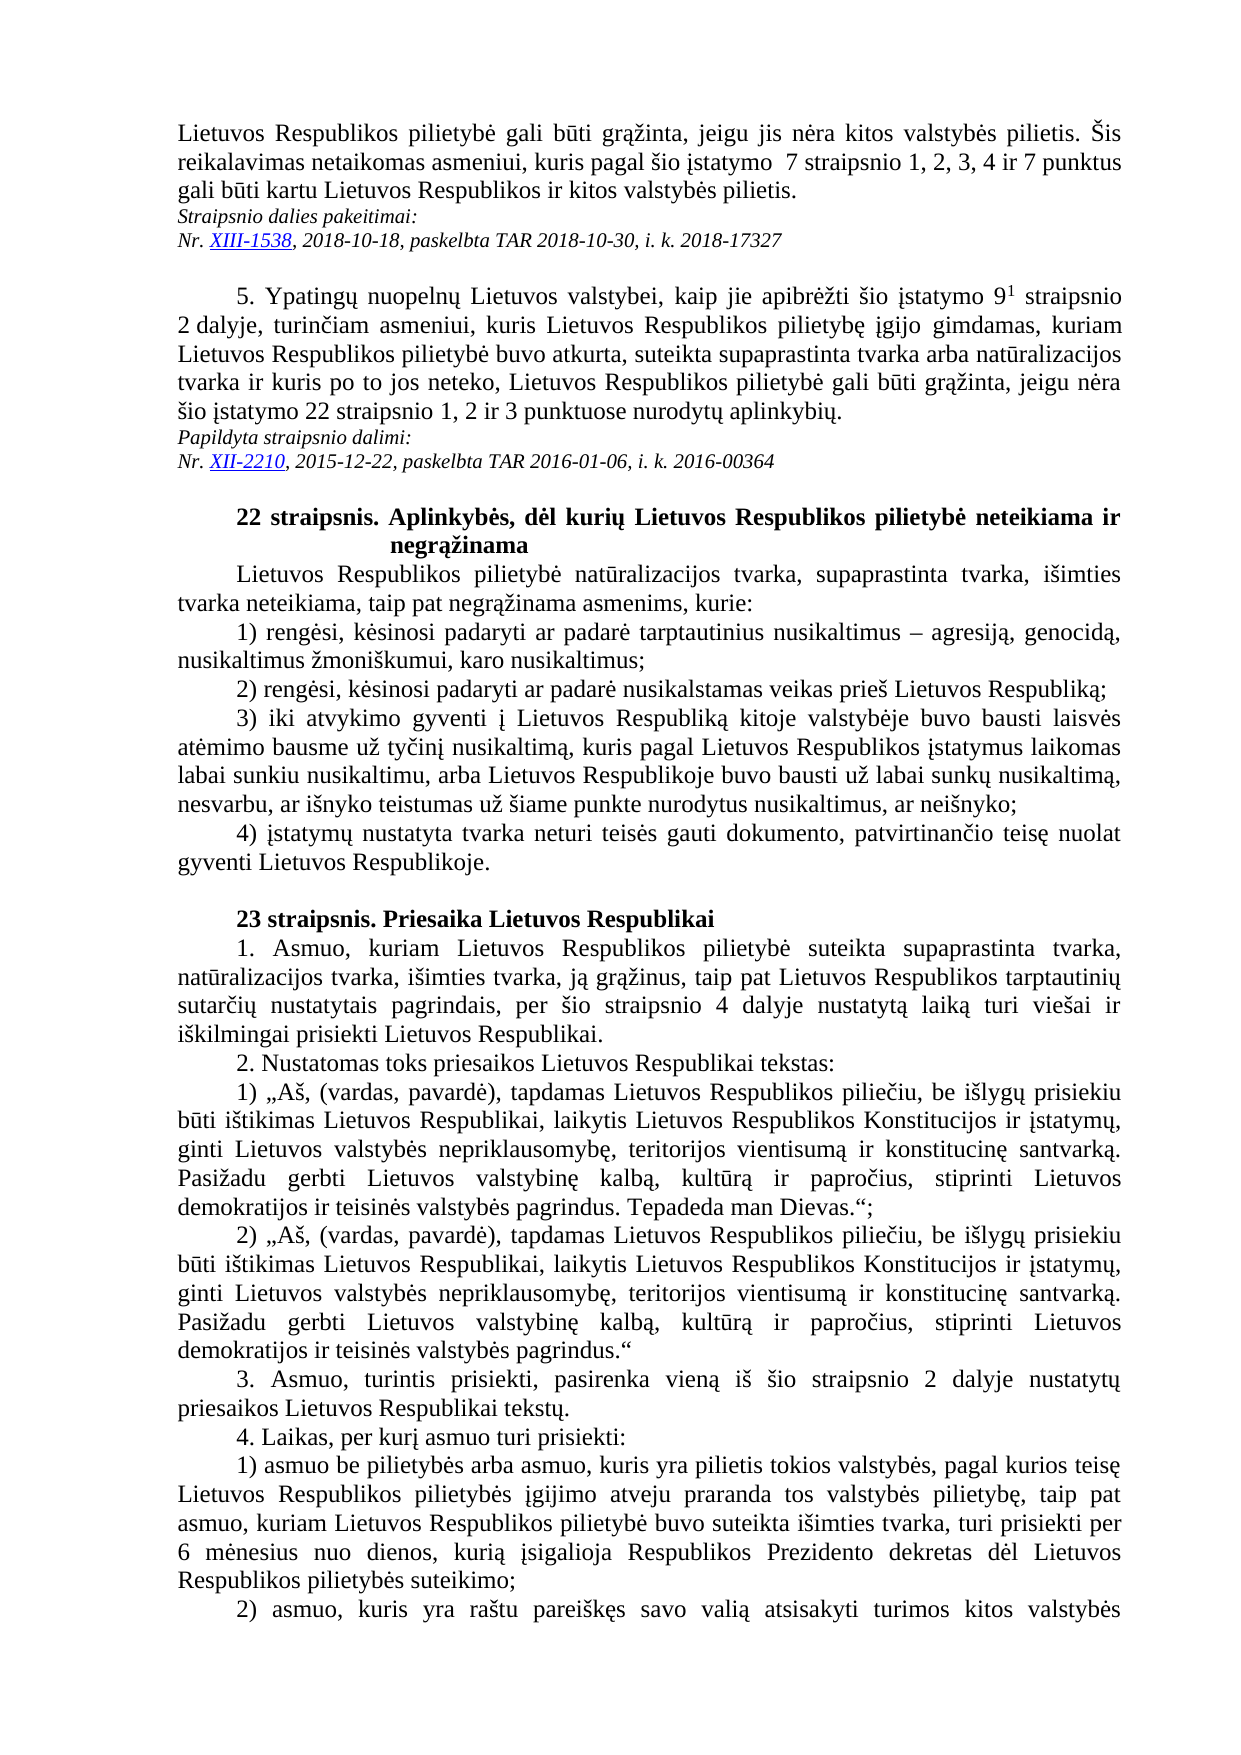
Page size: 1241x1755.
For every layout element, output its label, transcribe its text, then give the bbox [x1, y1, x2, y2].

text 1. Asmuo, kuriam Lietuvos Respublikos pilietybė suteikta supaprastinta tvarka, natūralizacijos tvarka, išimties tvarka, ją grąžinus, taip pat Lietuvos Respublikos tarptautinių sutarčių nustatytais pagrindais, per šio straipsnio 4 dalyje nustatytą laiką turi viešai ir iškilmingai prisiekti Lietuvos Respublikai. [177, 933, 1122, 1048]
text Nr. XIII-1538, 2018-10-18, paskelbta TAR 2018-10-30, i. k. 2018-17327 [177, 228, 1122, 252]
text 2) asmuo, kuris yra raštu pareiškęs savo valią atsisakyti turimos kitos valstybės [177, 1594, 1122, 1623]
text 3) iki atvykimo gyventi į Lietuvos Respubliką kitoje valstybėje buvo bausti laisvės atėmimo bausme už tyčinį nusikaltimą, kuris pagal Lietuvos Respublikos įstatymus laikomas labai sunkiu nusikaltimu, arba Lietuvos Respublikoje buvo bausti už labai sunkų nusikaltimą, nesvarbu, ar išnyko teistumas už šiame punkte nurodytus nusikaltimus, ar neišnyko; [177, 703, 1122, 818]
text Lietuvos Respublikos pilietybė natūralizacijos tvarka, supaprastinta tvarka, išimties tvarka neteikiama, taip pat negrąžinama asmenims, kurie: [177, 559, 1122, 617]
text 2) „Aš, (vardas, pavardė), tapdamas Lietuvos Respublikos piliečiu, be išlygų prisiekiu būti ištikimas Lietuvos Respublikai, laikytis Lietuvos Respublikos Konstitucijos ir įstatymų, ginti Lietuvos valstybės nepriklausomybę, teritorijos vientisumą ir konstitucinę santvarką. Pasižadu gerbti Lietuvos valstybinę kalbą, kultūrą ir papročius, stiprinti Lietuvos demokratijos ir teisinės valstybės pagrindus.“ [177, 1221, 1122, 1364]
text 2) rengėsi, kėsinosi padaryti ar padarė nusikalstamas veikas prieš Lietuvos Respubliką; [177, 674, 1122, 703]
text 23 straipsnis. Priesaika Lietuvos Respublikai [177, 904, 1122, 933]
text Nr. XII-2210, 2015-12-22, paskelbta TAR 2016-01-06, i. k. 2016-00364 [177, 449, 1122, 473]
text 1) rengėsi, kėsinosi padaryti ar padarė tarptautinius nusikaltimus – agresiją, genocidą, nusikaltimus žmoniškumui, karo nusikaltimus; [177, 617, 1122, 674]
text 4. Laikas, per kurį asmuo turi prisiekti: [177, 1422, 1122, 1451]
text 4) įstatymų nustatyta tvarka neturi teisės gauti dokumento, patvirtinančio teisę nuolat gyventi Lietuvos Respublikoje. [177, 818, 1122, 876]
text 2. Nustatomas toks priesaikos Lietuvos Respublikai tekstas: [177, 1048, 1122, 1077]
text 22 straipsnis. Aplinkybės, dėl kurių Lietuvos Respublikos pilietybė neteikiama ir negrąžinama [236, 502, 1122, 559]
text 1) „Aš, (vardas, pavardė), tapdamas Lietuvos Respublikos piliečiu, be išlygų prisiekiu būti ištikimas Lietuvos Respublikai, laikytis Lietuvos Respublikos Konstitucijos ir įstatymų, ginti Lietuvos valstybės nepriklausomybę, teritorijos vientisumą ir konstitucinę santvarką. Pasižadu gerbti Lietuvos valstybinę kalbą, kultūrą ir papročius, stiprinti Lietuvos demokratijos ir teisinės valstybės pagrindus. Tepadeda man Dievas.“; [177, 1077, 1122, 1221]
text 3. Asmuo, turintis prisiekti, pasirenka vieną iš šio straipsnio 2 dalyje nustatytų priesaikos Lietuvos Respublikai tekstų. [177, 1364, 1122, 1422]
text Straipsnio dalies pakeitimai: [177, 204, 1122, 228]
text Lietuvos Respublikos pilietybė gali būti grąžinta, jeigu jis nėra kitos valstybės pilietis. Šis reikalavimas netaikomas asmeniui, kuris pagal šio įstatymo 7 straipsnio 1, 2, 3, 4 ir 7 punktus gali būti kartu Lietuvos Respublikos ir kitos valstybės pilietis. [177, 118, 1122, 204]
text Papildyta straipsnio dalimi: [177, 425, 1122, 449]
text 1) asmuo be pilietybės arba asmuo, kuris yra pilietis tokios valstybės, pagal kurios teisę Lietuvos Respublikos pilietybės įgijimo atveju praranda tos valstybės pilietybę, taip pat asmuo, kuriam Lietuvos Respublikos pilietybė buvo suteikta išimties tvarka, turi prisiekti per 6 mėnesius nuo dienos, kurią įsigalioja Respublikos Prezidento dekretas dėl Lietuvos Respublikos pilietybės suteikimo; [177, 1451, 1122, 1594]
text 5. Ypatingų nuopelnų Lietuvos valstybei, kaip jie apibrėžti šio įstatymo 91 straipsnio 2 dalyje, turinčiam asmeniui, kuris Lietuvos Respublikos pilietybę įgijo gimdamas, kuriam Lietuvos Respublikos pilietybė buvo atkurta, suteikta supaprastinta tvarka arba natūralizacijos tvarka ir kuris po to jos neteko, Lietuvos Respublikos pilietybė gali būti grąžinta, jeigu nėra šio įstatymo 22 straipsnio 1, 2 ir 3 punktuose nurodytų aplinkybių. [177, 281, 1122, 425]
